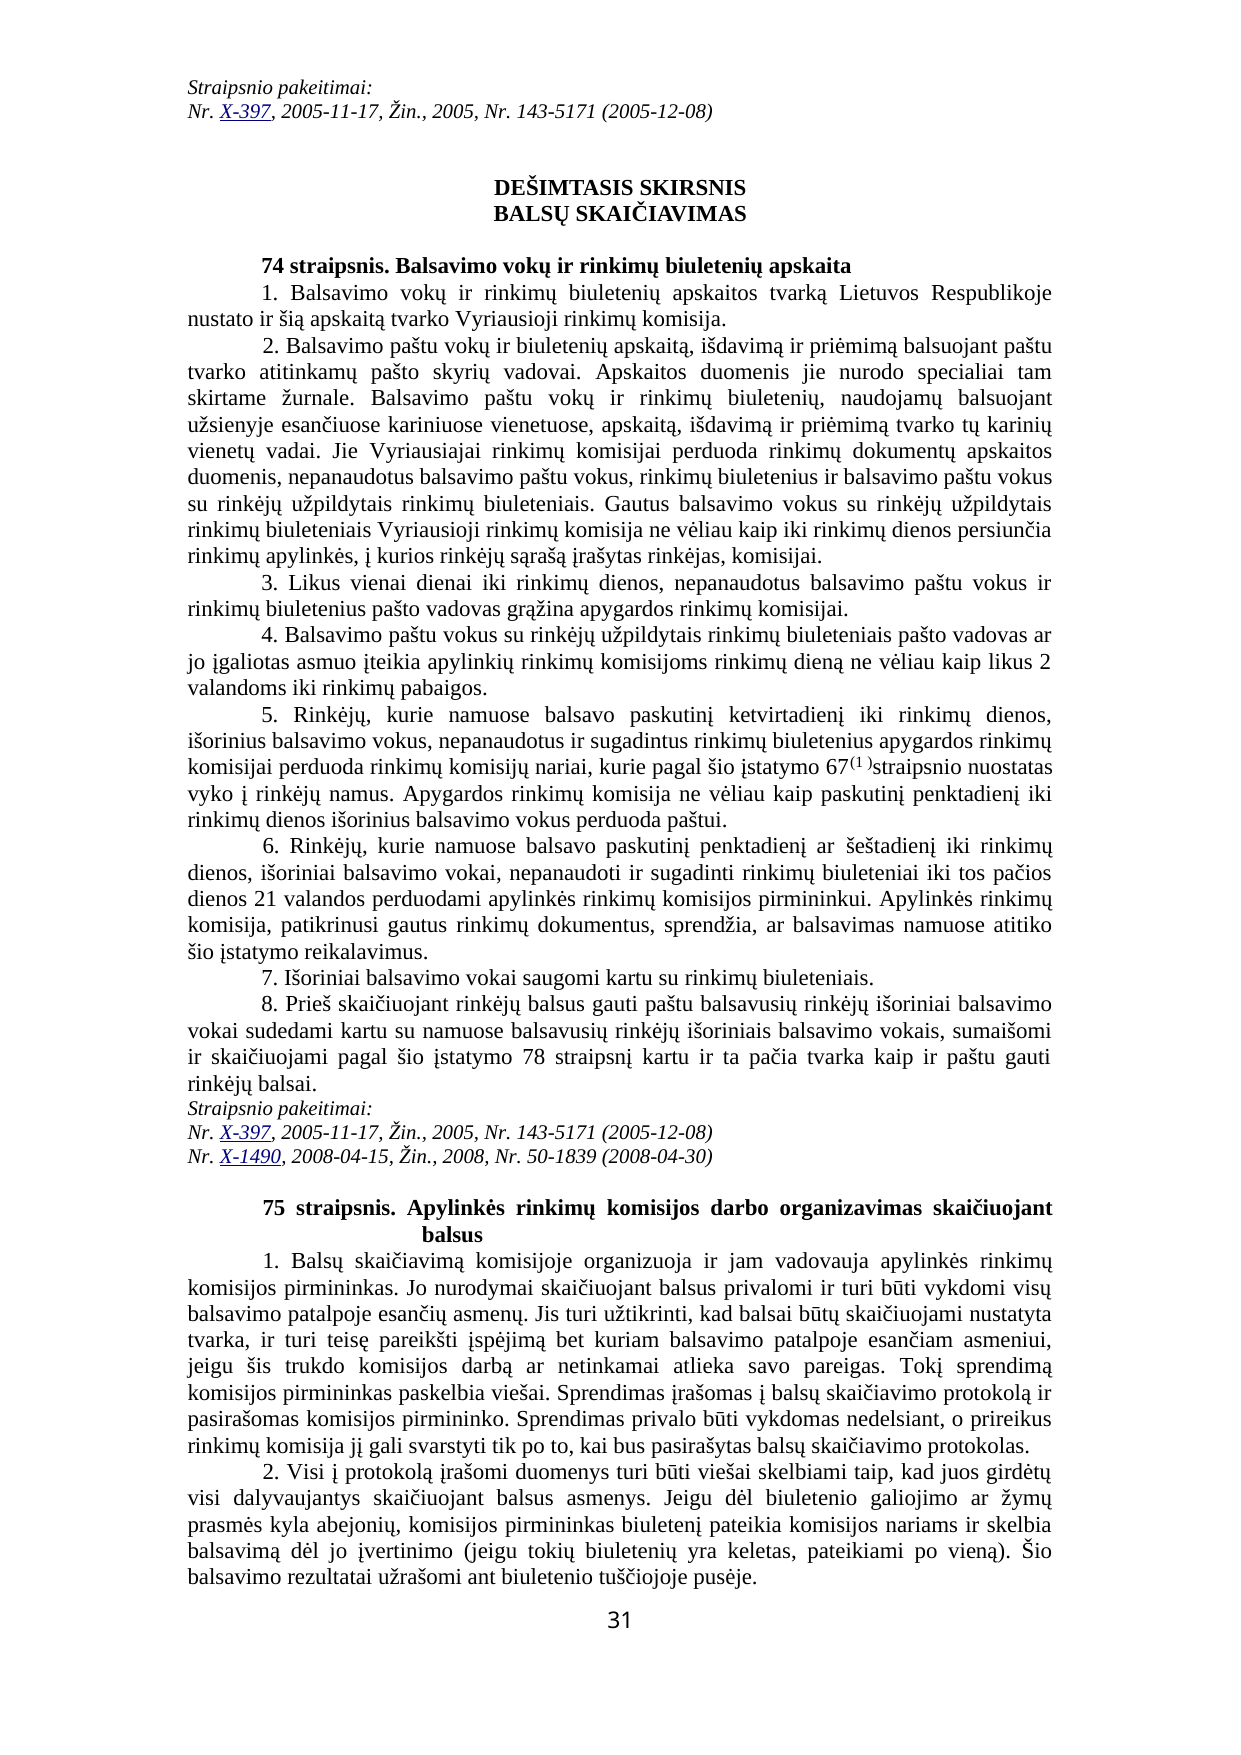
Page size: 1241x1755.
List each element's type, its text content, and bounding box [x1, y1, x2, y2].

text 3. Likus vienai dienai iki rinkimų dienos, nepanaudotus balsavimo paštu vokus ir rinkimų biuletenius pašto vadovas grąžina apygardos rinkimų komisijai. [187, 569, 1053, 622]
subtitle BALSŲ SKAIČIAVIMAS [187, 200, 1053, 226]
text Nr. X-1490, 2008-04-15, Žin., 2008, Nr. 50-1839 (2008-04-30) [187, 1144, 1053, 1168]
text 1. Balsų skaičiavimą komisijoje organizuoja ir jam vadovauja apylinkės rinkimų komisijos pirmininkas. Jo nurodymai skaičiuojant balsus privalomi ir turi būti vykdomi visų balsavimo patalpoje esančių asmenų. Jis turi užtikrinti, kad balsai būtų skaičiuojami nustatyta tvarka, ir turi teisę pareikšti įspėjimą bet kuriam balsavimo patalpoje esančiam asmeniui, jeigu šis trukdo komisijos darbą ar netinkamai atlieka savo pareigas. Tokį sprendimą komisijos pirmininkas paskelbia viešai. Sprendimas įrašomas į balsų skaičiavimo protokolą ir pasirašomas komisijos pirmininko. Sprendimas privalo būti vykdomas nedelsiant, o prireikus rinkimų komisija jį gali svarstyti tik po to, kai bus pasirašytas balsų skaičiavimo protokolas. [187, 1247, 1053, 1458]
text 6. Rinkėjų, kurie namuose balsavo paskutinį penktadienį ar šeštadienį iki rinkimų dienos, išoriniai balsavimo vokai, nepanaudoti ir sugadinti rinkimų biuleteniai iki tos pačios dienos 21 valandos perduodami apylinkės rinkimų komisijos pirmininkui. Apylinkės rinkimų komisija, patikrinusi gautus rinkimų dokumentus, sprendžia, ar balsavimas namuose atitiko šio įstatymo reikalavimus. [187, 832, 1053, 964]
text 4. Balsavimo paštu vokus su rinkėjų užpildytais rinkimų biuleteniais pašto vadovas ar jo įgaliotas asmuo įteikia apylinkių rinkimų komisijoms rinkimų dieną ne vėliau kaip likus 2 valandoms iki rinkimų pabaigos. [187, 622, 1053, 701]
text 8. Prieš skaičiuojant rinkėjų balsus gauti paštu balsavusių rinkėjų išoriniai balsavimo vokai sudedami kartu su namuose balsavusių rinkėjų išoriniais balsavimo vokais, sumaišomi ir skaičiuojami pagal šio įstatymo 78 straipsnį kartu ir ta pačia tvarka kaip ir paštu gauti rinkėjų balsai. [187, 991, 1053, 1096]
subtitle 75 straipsnis. Apylinkės rinkimų komisijos darbo organizavimas skaičiuojant balsus [262, 1194, 1053, 1247]
text Nr. X-397, 2005-11-17, Žin., 2005, Nr. 143-5171 (2005-12-08) [187, 99, 1053, 123]
subtitle DEŠIMTASIS SKIRSNIS [187, 173, 1053, 200]
text 2. Visi į protokolą įrašomi duomenys turi būti viešai skelbiami taip, kad juos girdėtų visi dalyvaujantys skaičiuojant balsus asmenys. Jeigu dėl biuletenio galiojimo ar žymų prasmės kyla abejonių, komisijos pirmininkas biuletenį pateikia komisijos nariams ir skelbia balsavimą dėl jo įvertinimo (jeigu tokių biuletenių yra keletas, pateikiami po vieną). Šio balsavimo rezultatai užrašomi ant biuletenio tuščiojoje pusėje. [187, 1458, 1053, 1590]
text 2. Balsavimo paštu vokų ir biuletenių apskaitą, išdavimą ir priėmimą balsuojant paštu tvarko atitinkamų pašto skyrių vadovai. Apskaitos duomenis jie nurodo specialiai tam skirtame žurnale. Balsavimo paštu vokų ir rinkimų biuletenių, naudojamų balsuojant užsienyje esančiuose kariniuose vienetuose, apskaitą, išdavimą ir priėmimą tvarko tų karinių vienetų vadai. Jie Vyriausiajai rinkimų komisijai perduoda rinkimų dokumentų apskaitos duomenis, nepanaudotus balsavimo paštu vokus, rinkimų biuletenius ir balsavimo paštu vokus su rinkėjų užpildytais rinkimų biuleteniais. Gautus balsavimo vokus su rinkėjų užpildytais rinkimų biuleteniais Vyriausioji rinkimų komisija ne vėliau kaip iki rinkimų dienos persiunčia rinkimų apylinkės, į kurios rinkėjų sąrašą įrašytas rinkėjas, komisijai. [187, 332, 1053, 569]
text 74 straipsnis. Balsavimo vokų ir rinkimų biuletenių apskaita [187, 253, 1053, 279]
text 7. Išoriniai balsavimo vokai saugomi kartu su rinkimų biuleteniais. [187, 964, 1053, 991]
text 1. Balsavimo vokų ir rinkimų biuletenių apskaitos tvarką Lietuvos Respublikoje nustato ir šią apskaitą tvarko Vyriausioji rinkimų komisija. [187, 279, 1053, 332]
text Straipsnio pakeitimai: [187, 75, 1053, 99]
text 5. Rinkėjų, kurie namuose balsavo paskutinį ketvirtadienį iki rinkimų dienos, išorinius balsavimo vokus, nepanaudotus ir sugadintus rinkimų biuletenius apygardos rinkimų komisijai perduoda rinkimų komisijų nariai, kurie pagal šio įstatymo 67(1 )straipsnio nuostatas vyko į rinkėjų namus. Apygardos rinkimų komisija ne vėliau kaip paskutinį penktadienį iki rinkimų dienos išorinius balsavimo vokus perduoda paštui. [187, 701, 1053, 832]
text Straipsnio pakeitimai: [187, 1096, 1053, 1120]
text Nr. X-397, 2005-11-17, Žin., 2005, Nr. 143-5171 (2005-12-08) [187, 1120, 1053, 1144]
